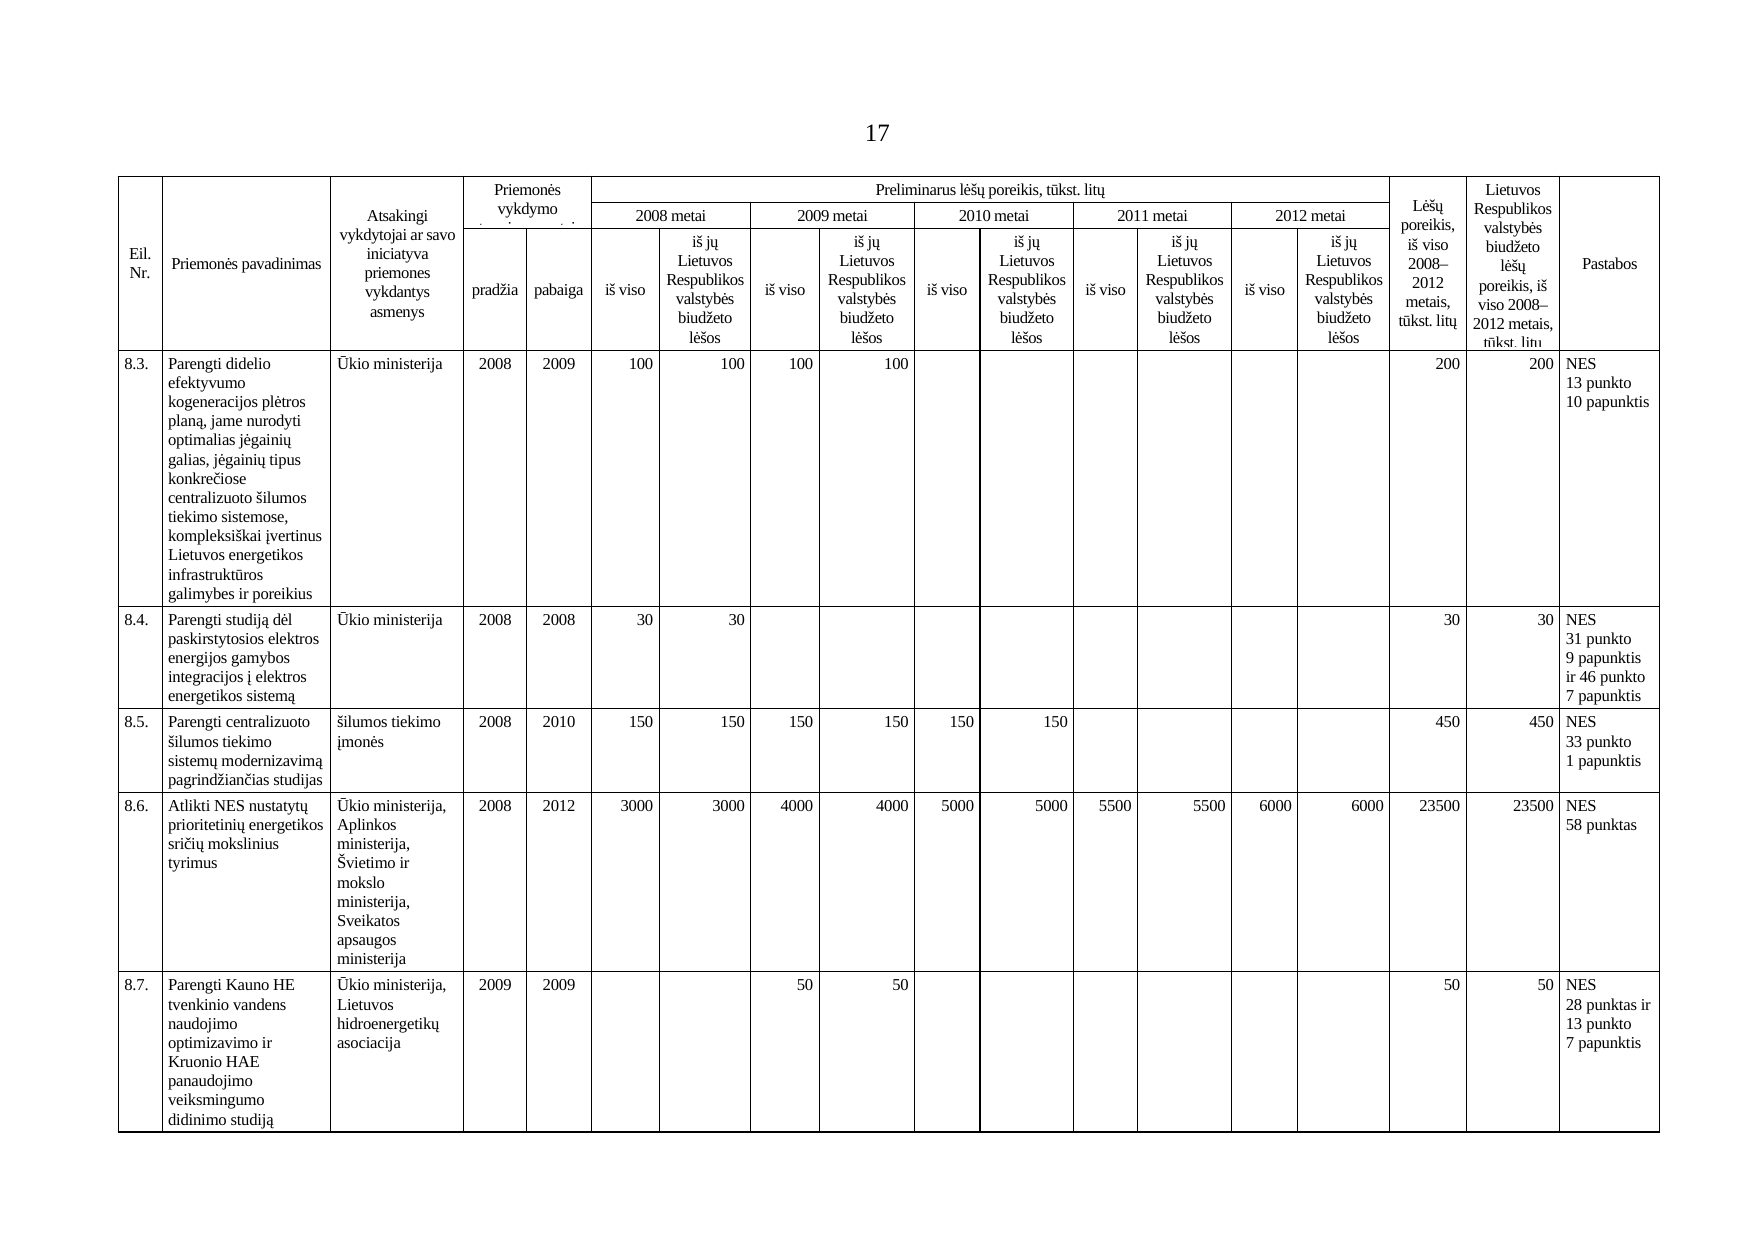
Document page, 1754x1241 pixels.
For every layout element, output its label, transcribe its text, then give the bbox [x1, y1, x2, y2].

table_cell 30 [592, 607, 659, 708]
table_cell 8.4. [119, 607, 162, 708]
table_cell 150 [981, 709, 1073, 792]
table_cell 150 [820, 709, 914, 792]
table_cell [1138, 972, 1231, 1131]
table_cell 8.6. [119, 793, 162, 971]
table_header Priemonės pavadinimas [163, 177, 330, 349]
table_header Lietuvos Respublikos valstybės biudžeto lėšų poreikis, iš viso 2008–2012 metais, tūkst. litų [1467, 177, 1559, 349]
table_header Pastabos [1560, 177, 1659, 349]
table_cell 150 [592, 709, 659, 792]
table_cell 2009 [527, 972, 591, 1131]
table_cell 5000 [981, 793, 1073, 971]
table_cell Parengti Kauno HE tvenkinio vandens naudojimo optimizavimo ir Kruonio HAE panaudojimo veiksmingumo didinimo studiją [163, 972, 330, 1131]
table_cell 2008 [527, 607, 591, 708]
table_cell 4000 [751, 793, 819, 971]
table_cell [820, 607, 914, 708]
table_cell [1232, 972, 1297, 1131]
table_cell [1298, 709, 1389, 792]
table_cell [1074, 972, 1137, 1131]
table_cell 2008 [464, 607, 526, 708]
table_cell 100 [660, 351, 750, 606]
table_cell [1138, 351, 1231, 606]
table_cell [1074, 607, 1137, 708]
table_cell 30 [1467, 607, 1559, 708]
table_cell [1298, 351, 1389, 606]
table_cell 50 [751, 972, 819, 1131]
table_cell 30 [660, 607, 750, 708]
table_cell Ūkio ministerija, Lietuvos hidroenergetikų asociacija [331, 972, 463, 1131]
table_cell 3000 [660, 793, 750, 971]
table_cell [981, 607, 1073, 708]
table_cell 2012 metai [1232, 203, 1389, 228]
table_cell iš viso [1074, 229, 1137, 349]
table_cell 5500 [1074, 793, 1137, 971]
table_cell 2010 [527, 709, 591, 792]
table_cell 100 [751, 351, 819, 606]
table_header Eil. Nr. [119, 177, 162, 349]
table_cell Parengti didelio efektyvumo kogeneracijos plėtros planą, jame nurodyti optimalias jėgainių galias, jėgainių tipus konkrečiose centralizuoto šilumos tiekimo sistemose, kompleksiškai įvertinus Lietuvos energetikos infrastruktūros galimybes ir poreikius [163, 351, 330, 606]
table_cell [1138, 709, 1231, 792]
table_cell 2010 metai [915, 203, 1073, 228]
table_header Preliminarus lėšų poreikis, tūkst. litų [592, 177, 1389, 202]
table_cell 23500 [1390, 793, 1466, 971]
table_cell 50 [1467, 972, 1559, 1131]
table_cell 200 [1467, 351, 1559, 606]
table_cell [751, 607, 819, 708]
table_cell iš jų Lietuvos Respublikos valstybės biudžeto lėšos [1298, 229, 1389, 349]
table_cell šilumos tiekimo įmonės [331, 709, 463, 792]
table_cell iš jų Lietuvos Respublikos valstybės biudžeto lėšos [820, 229, 914, 349]
table_cell 150 [915, 709, 979, 792]
table_cell 2008 metai [592, 203, 750, 228]
table_header Atsakingi vykdytojai ar savo iniciatyva priemones vykdantys asmenys [331, 177, 463, 349]
table_cell NES 13 punkto 10 papunktis [1560, 351, 1659, 606]
table_cell Ūkio ministerija [331, 607, 463, 708]
table_cell iš viso [1232, 229, 1297, 349]
table_cell 8.5. [119, 709, 162, 792]
table_cell 2009 metai [751, 203, 914, 228]
table_cell iš jų Lietuvos Respublikos valstybės biudžeto lėšos [660, 229, 750, 349]
table_cell [1138, 607, 1231, 708]
table_cell Parengti studiją dėl paskirstytosios elektros energijos gamybos integracijos į elektros energetikos sistemą [163, 607, 330, 708]
table_cell NES 33 punkto 1 papunktis [1560, 709, 1659, 792]
table_cell pabaiga [527, 229, 591, 349]
table_cell 150 [660, 709, 750, 792]
table_cell 2008 [464, 793, 526, 971]
table_cell 2012 [527, 793, 591, 971]
table_cell 100 [820, 351, 914, 606]
table_cell [1074, 351, 1137, 606]
table_cell 450 [1390, 709, 1466, 792]
table_cell [1298, 607, 1389, 708]
table_cell 450 [1467, 709, 1559, 792]
table_cell [1232, 351, 1297, 606]
table_cell 2008 [464, 351, 526, 606]
table_cell 23500 [1467, 793, 1559, 971]
table_cell [592, 972, 659, 1131]
table_cell [981, 972, 1073, 1131]
table_cell [1074, 709, 1137, 792]
table_cell iš viso [915, 229, 979, 349]
table_cell 8.3. [119, 351, 162, 606]
table_cell 150 [751, 709, 819, 792]
table_cell Ūkio ministerija, Aplinkos ministerija, Švietimo ir mokslo ministerija, Sveikatos apsaugos ministerija [331, 793, 463, 971]
table_cell 5000 [915, 793, 979, 971]
table_header Priemonės vykdymo terminas, metai [464, 177, 591, 228]
table_cell 3000 [592, 793, 659, 971]
table_header Lėšų poreikis, iš viso 2008–2012 metais, tūkst. litų [1390, 177, 1466, 349]
table_cell [915, 607, 979, 708]
table_cell 2009 [527, 351, 591, 606]
table_cell 8.7. [119, 972, 162, 1131]
table_cell [915, 351, 979, 606]
table_cell Ūkio ministerija [331, 351, 463, 606]
table_cell 5500 [1138, 793, 1231, 971]
table_cell pradžia [464, 229, 526, 349]
table_cell NES 31 punkto 9 papunktis ir 46 punkto 7 papunktis [1560, 607, 1659, 708]
table_cell [660, 972, 750, 1131]
table_cell [981, 351, 1073, 606]
table_cell iš viso [751, 229, 819, 349]
table_cell 200 [1390, 351, 1466, 606]
table_cell 50 [1390, 972, 1466, 1131]
table_cell 2008 [464, 709, 526, 792]
table_cell iš jų Lietuvos Respublikos valstybės biudžeto lėšos [981, 229, 1073, 349]
table_cell NES 58 punktas [1560, 793, 1659, 971]
table_cell [915, 972, 979, 1131]
table_cell 100 [592, 351, 659, 606]
table_cell iš viso [592, 229, 659, 349]
table_cell Atlikti NES nustatytų prioritetinių energetikos sričių mokslinius tyrimus [163, 793, 330, 971]
table_cell NES 28 punktas ir 13 punkto 7 papunktis [1560, 972, 1659, 1131]
table_cell Parengti centralizuoto šilumos tiekimo sistemų modernizavimą pagrindžiančias studijas [163, 709, 330, 792]
table_cell 2009 [464, 972, 526, 1131]
table_cell 6000 [1298, 793, 1389, 971]
table_cell [1232, 607, 1297, 708]
table_cell 4000 [820, 793, 914, 971]
table_cell 50 [820, 972, 914, 1131]
table_cell [1298, 972, 1389, 1131]
table_cell iš jų Lietuvos Respublikos valstybės biudžeto lėšos [1138, 229, 1231, 349]
table_cell 6000 [1232, 793, 1297, 971]
table_cell 2011 metai [1074, 203, 1231, 228]
table_cell 30 [1390, 607, 1466, 708]
table_cell [1232, 709, 1297, 792]
